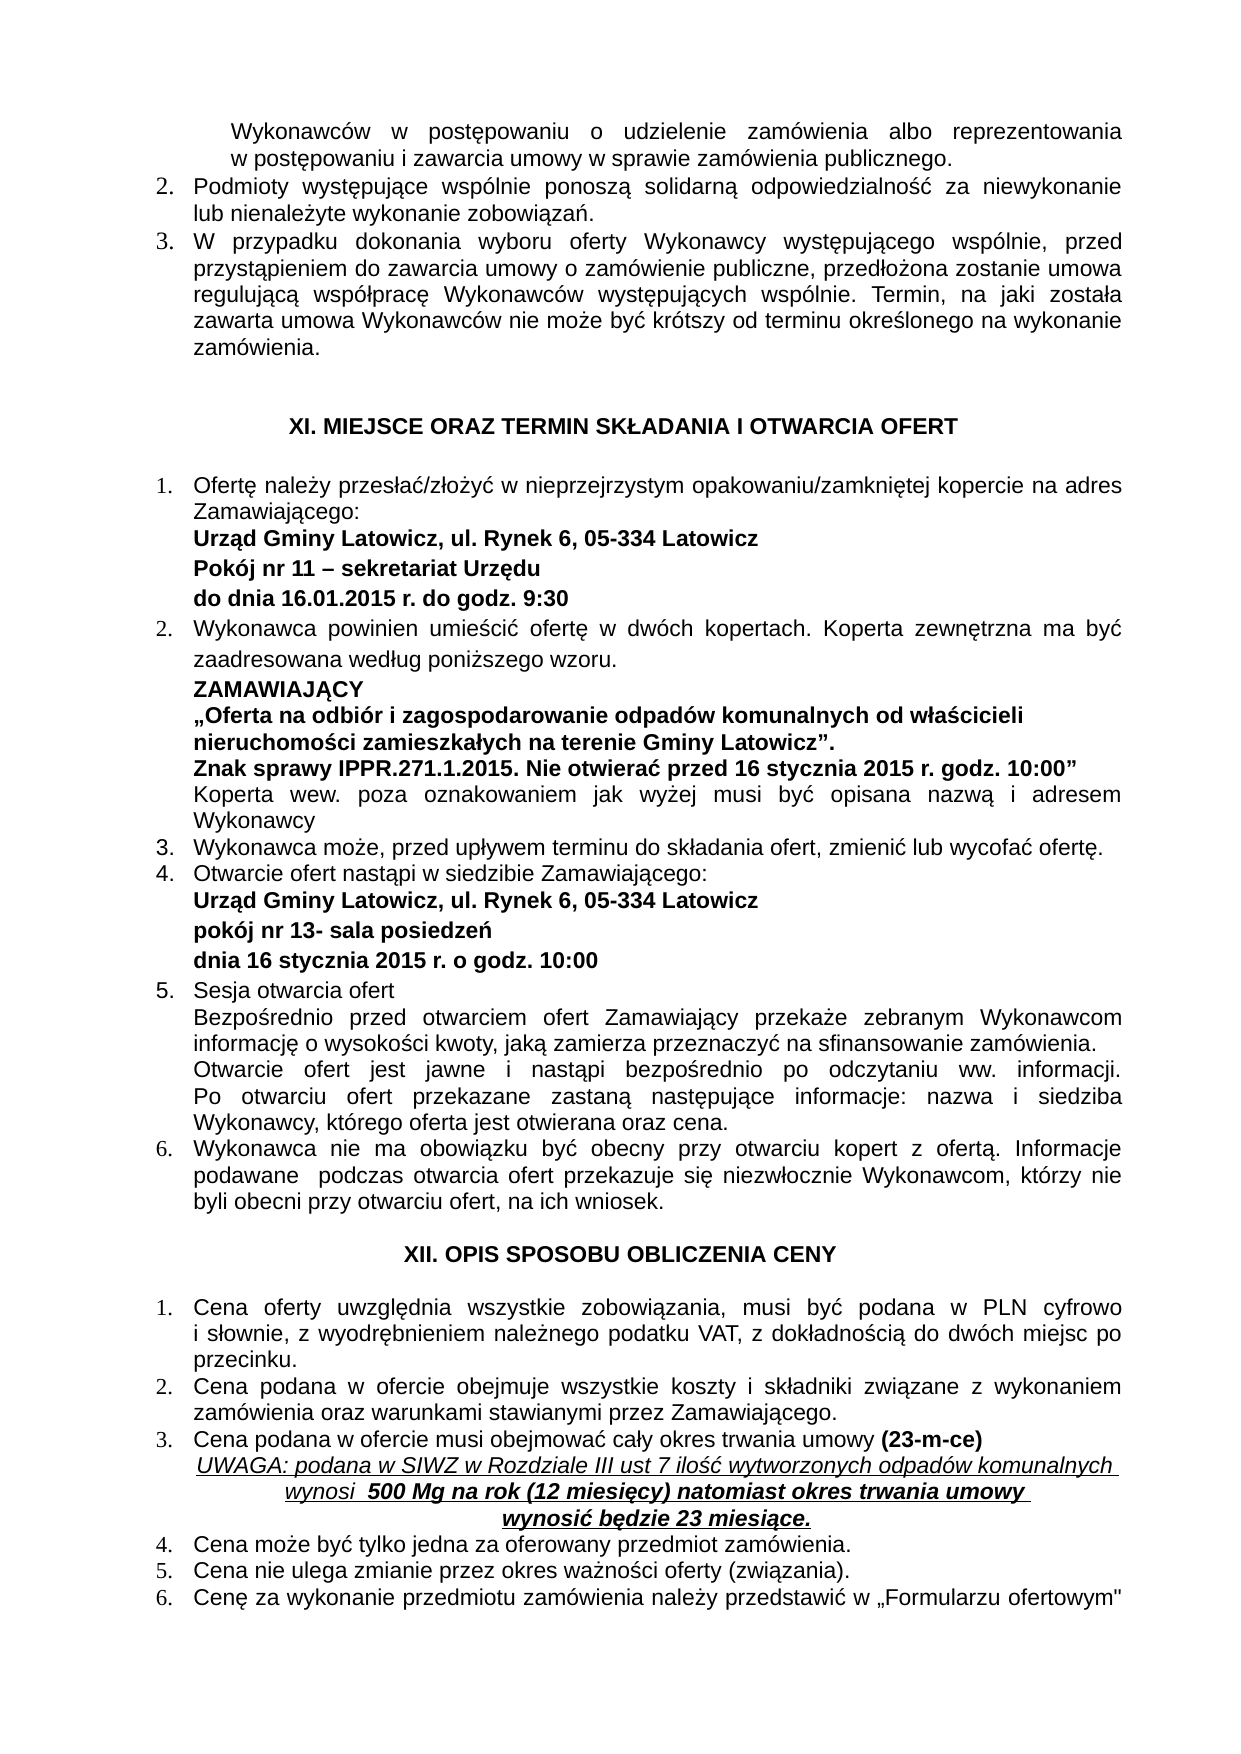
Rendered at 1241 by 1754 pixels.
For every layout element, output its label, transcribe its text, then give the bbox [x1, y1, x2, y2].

list XI. MIEJSCE ORAZ TERMIN SKŁADANIA I OTWARCIA OFERT [118, 413, 1122, 439]
list Wykonawców w postępowaniu o udzielenie zamówienia albo reprezentowania w postępowaniu i zawarcia umowy w sprawie zamówienia publicznego. [193, 118, 1122, 171]
list Urząd Gminy Latowicz, ul. Rynek 6, 05-334 Latowicz [156, 524, 1122, 551]
list Cena może być tylko jedna za oferowany przedmiot zamówienia. [156, 1531, 1122, 1557]
list Ofertę należy przesłać/złożyć w nieprzejrzystym opakowaniu/zamkniętej kopercie na adres Zamawiającego: [156, 472, 1122, 524]
list Urząd Gminy Latowicz, ul. Rynek 6, 05-334 Latowicz [156, 887, 1122, 913]
list Cenę za wykonanie przedmiotu zamówienia należy przedstawić w „Formularzu ofertowym" [156, 1584, 1122, 1610]
list Wykonawca nie ma obowiązku być obecny przy otwarciu kopert z ofertą. Informacje podawane podczas otwarcia ofert przekazuje się niezwłocznie Wykonawcom, którzy nie byli obecni przy otwarciu ofert, na ich wniosek. [156, 1135, 1122, 1214]
list „Oferta na odbiór i zagospodarowanie odpadów komunalnych od właścicieli nieruchomości zamieszkałych na terenie Gminy Latowicz”. [156, 702, 1122, 755]
list Znak sprawy IPPR.271.1.2015. Nie otwierać przed 16 stycznia 2015 r. godz. 10:00” [156, 755, 1122, 781]
list UWAGA: podana w SIWZ w Rozdziale III ust 7 ilość wytworzonych odpadów komunalnych wynosi 500 Mg na rok (12 miesięcy) natomiast okres trwania umowy wynosić będzie 23 miesiące. [156, 1452, 1122, 1531]
list Cena podana w ofercie obejmuje wszystkie koszty i składniki związane z wykonaniem zamówienia oraz warunkami stawianymi przez Zamawiającego. [156, 1373, 1122, 1426]
text XII. OPIS SPOSOBU OBLICZENIA CENY [118, 1241, 1122, 1267]
list Otwarcie ofert nastąpi w siedzibie Zamawiającego: [156, 860, 1122, 887]
list ZAMAWIAJĄCY [156, 676, 1122, 702]
list Koperta wew. poza oznakowaniem jak wyżej musi być opisana nazwą i adresem Wykonawcy [156, 781, 1122, 834]
list Wykonawca może, przed upływem terminu do składania ofert, zmienić lub wycofać ofertę. [156, 834, 1122, 860]
list dnia 16 stycznia 2015 r. o godz. 10:00 [156, 947, 1122, 973]
list Cena podana w ofercie musi obejmować cały okres trwania umowy (23-m-ce) [156, 1426, 1122, 1452]
list Sesja otwarcia ofert [156, 977, 1122, 1003]
list W przypadku dokonania wyboru oferty Wykonawcy występującego wspólnie, przed przystąpieniem do zawarcia umowy o zamówienie publiczne, przedłożona zostanie umowa regulującą współpracę Wykonawców występujących wspólnie. Termin, na jaki została zawarta umowa Wykonawców nie może być krótszy od terminu określonego na wykonanie zamówienia. [156, 226, 1122, 360]
list Cena oferty uwzględnia wszystkie zobowiązania, musi być podana w PLN cyfrowo i słownie, z wyodrębnieniem należnego podatku VAT, z dokładnością do dwóch miejsc po przecinku. [156, 1293, 1122, 1373]
list Otwarcie ofert jest jawne i nastąpi bezpośrednio po odczytaniu ww. informacji. Po otwarciu ofert przekazane zastaną następujące informacje: nazwa i siedziba Wykonawcy, którego oferta jest otwierana oraz cena. [156, 1056, 1122, 1135]
list Cena nie ulega zmianie przez okres ważności oferty (związania). [156, 1557, 1122, 1584]
list Wykonawca powinien umieścić ofertę w dwóch kopertach. Koperta zewnętrzna ma być zaadresowana według poniższego wzoru. [156, 615, 1122, 672]
list do dnia 16.01.2015 r. do godz. 9:30 [156, 585, 1122, 611]
list Podmioty występujące wspólnie ponoszą solidarną odpowiedzialność za niewykonanie lub nienależyte wykonanie zobowiązań. [156, 171, 1122, 226]
list Bezpośrednio przed otwarciem ofert Zamawiający przekaże zebranym Wykonawcom informację o wysokości kwoty, jaką zamierza przeznaczyć na sfinansowanie zamówienia. [156, 1003, 1122, 1056]
list Pokój nr 11 – sekretariat Urzędu [156, 555, 1122, 581]
list pokój nr 13- sala posiedzeń [156, 917, 1122, 943]
